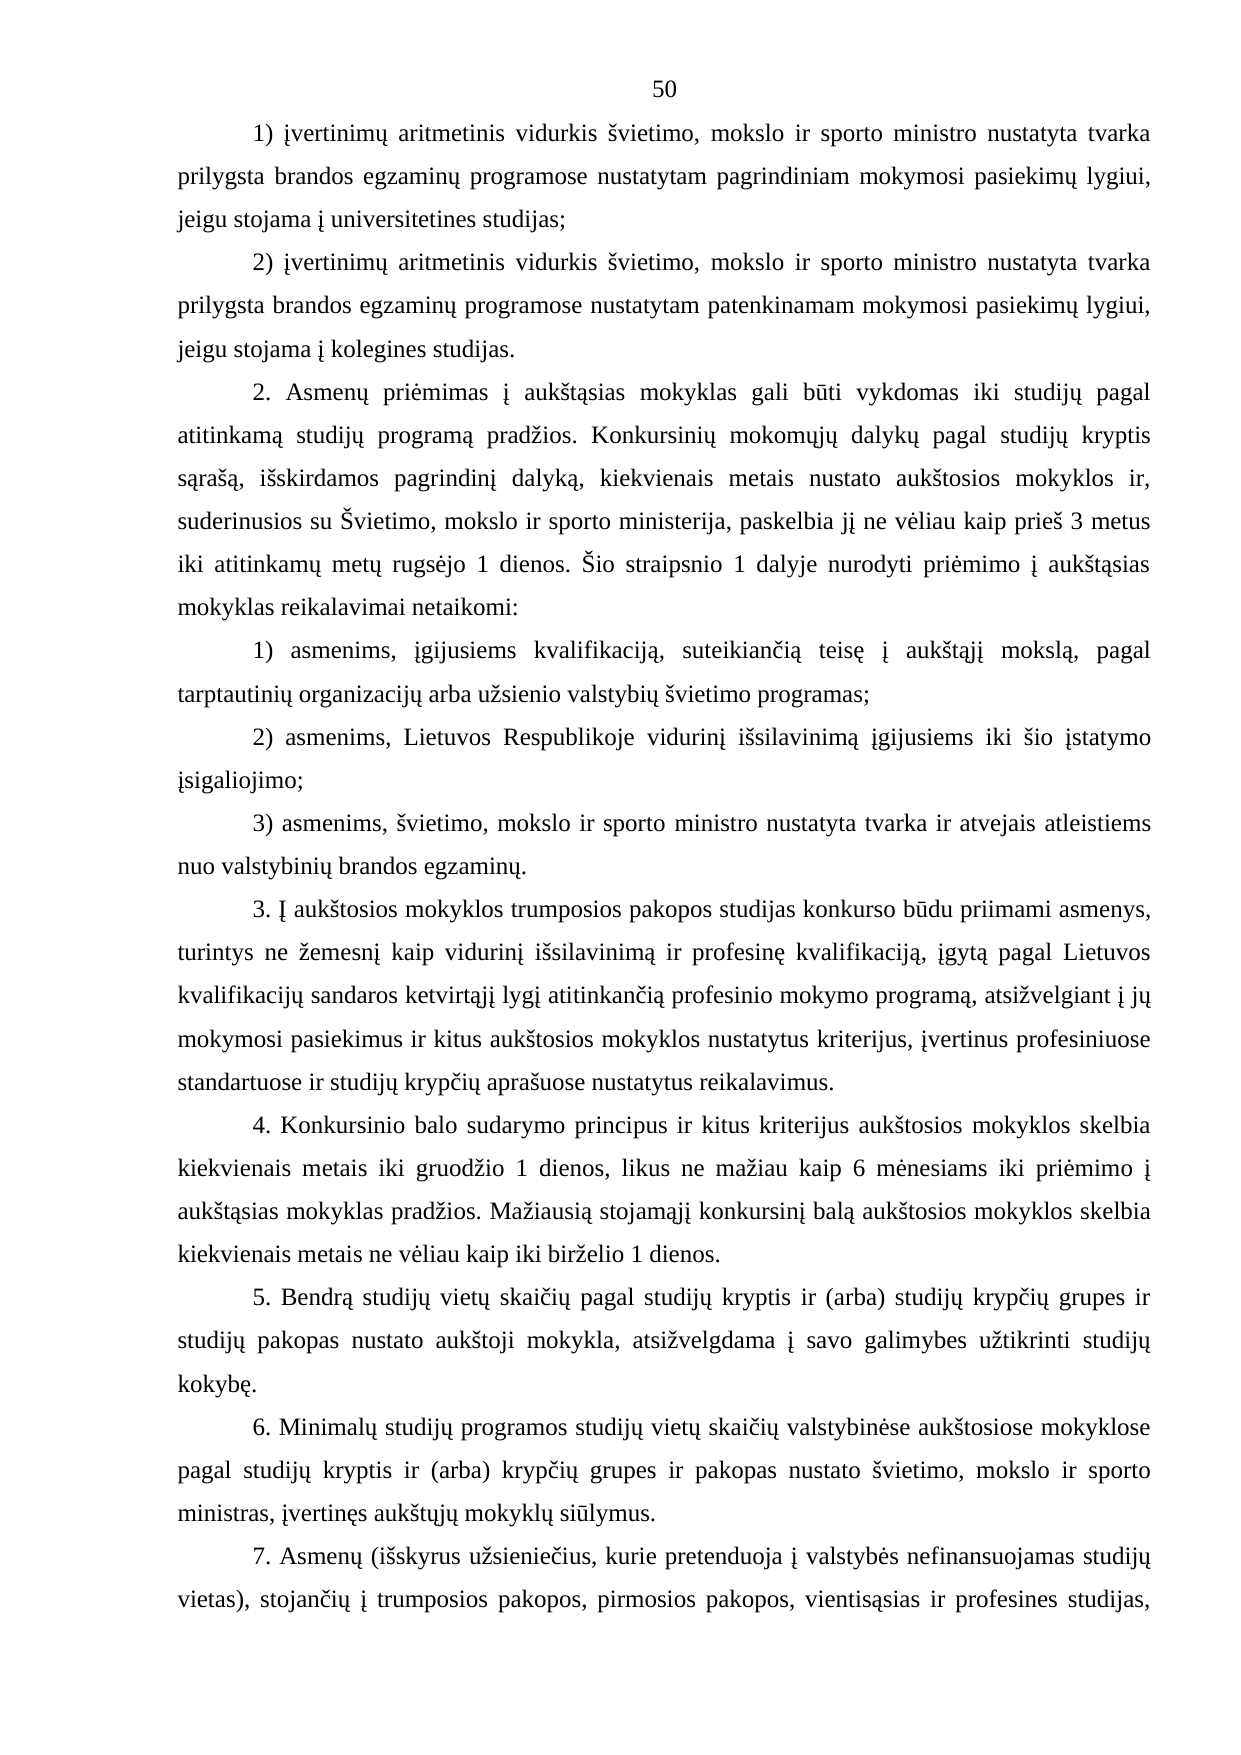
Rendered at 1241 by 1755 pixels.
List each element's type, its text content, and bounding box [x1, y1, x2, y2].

text 1) asmenims, įgijusiems kvalifikaciją, suteikiančią teisę į aukštąjį mokslą, pagal tarptautinių organizacijų arba užsienio valstybių švietimo programas; [177, 636, 1152, 707]
text 4. Konkursinio balo sudarymo principus ir kitus kriterijus aukštosios mokyklos skelbia kiekvienais metais iki gruodžio 1 dienos, likus ne mažiau kaip 6 mėnesiams iki priėmimo į aukštąsias mokyklas pradžios. Mažiausią stojamąjį konkursinį balą aukštosios mokyklos skelbia kiekvienais metais ne vėliau kaip iki birželio 1 dienos. [177, 1110, 1152, 1268]
text 2) įvertinimų aritmetinis vidurkis švietimo, mokslo ir sporto ministro nustatyta tvarka prilygsta brandos egzaminų programose nustatytam patenkinamam mokymosi pasiekimų lygiui, jeigu stojama į kolegines studijas. [177, 247, 1152, 362]
text 6. Minimalų studijų programos studijų vietų skaičių valstybinėse aukštosiose mokyklose pagal studijų kryptis ir (arba) krypčių grupes ir pakopas nustato švietimo, mokslo ir sporto ministras, įvertinęs aukštųjų mokyklų siūlymus. [177, 1412, 1152, 1527]
text 2) asmenims, Lietuvos Respublikoje vidurinį išsilavinimą įgijusiems iki šio įstatymo įsigaliojimo; [177, 722, 1152, 794]
text 5. Bendrą studijų vietų skaičių pagal studijų kryptis ir (arba) studijų krypčių grupes ir studijų pakopas nustato aukštoji mokykla, atsižvelgdama į savo galimybes užtikrinti studijų kokybę. [177, 1282, 1152, 1397]
text 3) asmenims, švietimo, mokslo ir sporto ministro nustatyta tvarka ir atvejais atleistiems nuo valstybinių brandos egzaminų. [177, 808, 1152, 880]
text 1) įvertinimų aritmetinis vidurkis švietimo, mokslo ir sporto ministro nustatyta tvarka prilygsta brandos egzaminų programose nustatytam pagrindiniam mokymosi pasiekimų lygiui, jeigu stojama į universitetines studijas; [177, 118, 1152, 233]
text 2. Asmenų priėmimas į aukštąsias mokyklas gali būti vykdomas iki studijų pagal atitinkamą studijų programą pradžios. Konkursinių mokomųjų dalykų pagal studijų kryptis sąrašą, išskirdamos pagrindinį dalyką, kiekvienais metais nustato aukštosios mokyklos ir, suderinusios su Švietimo, mokslo ir sporto ministerija, paskelbia jį ne vėliau kaip prieš 3 metus iki atitinkamų metų rugsėjo 1 dienos. Šio straipsnio 1 dalyje nurodyti priėmimo į aukštąsias mokyklas reikalavimai netaikomi: [177, 377, 1152, 621]
text 7. Asmenų (išskyrus užsieniečius, kurie pretenduoja į valstybės nefinansuojamas studijų vietas), stojančių į trumposios pakopos, pirmosios pakopos, vientisąsias ir profesines studijas, [177, 1541, 1152, 1613]
text 3. Į aukštosios mokyklos trumposios pakopos studijas konkurso būdu priimami asmenys, turintys ne žemesnį kaip vidurinį išsilavinimą ir profesinę kvalifikaciją, įgytą pagal Lietuvos kvalifikacijų sandaros ketvirtąjį lygį atitinkančią profesinio mokymo programą, atsižvelgiant į jų mokymosi pasiekimus ir kitus aukštosios mokyklos nustatytus kriterijus, įvertinus profesiniuose standartuose ir studijų krypčių aprašuose nustatytus reikalavimus. [177, 894, 1152, 1096]
